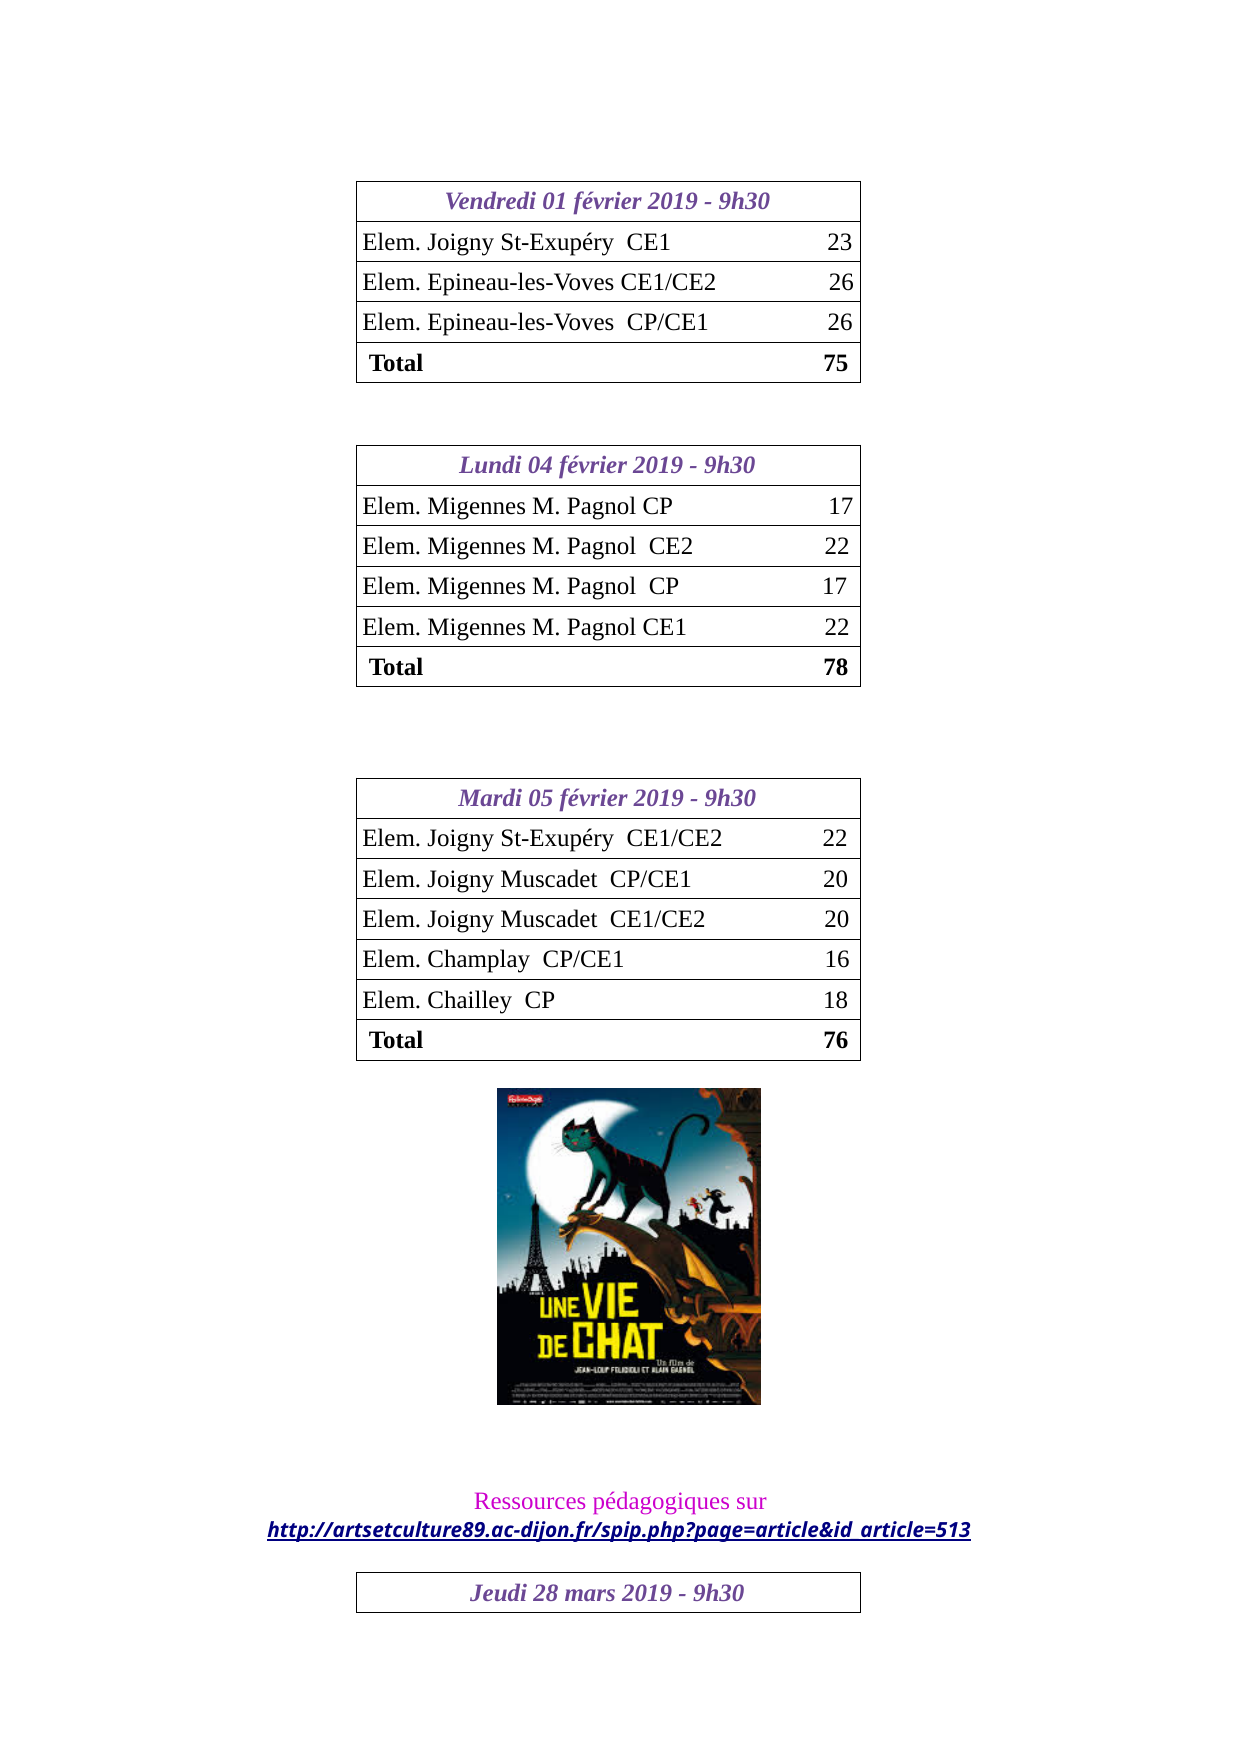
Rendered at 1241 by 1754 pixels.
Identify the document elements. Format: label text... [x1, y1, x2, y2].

text http://artsetculture89.ac-dijon.fr/spip.php?page=article&id_article=513 [118, 1515, 1122, 1543]
table_cell Elem. Champlay CP/CE1 16 [357, 940, 860, 979]
table_cell Elem. Migennes M. Pagnol CP 17 [357, 486, 860, 525]
table_cell Elem. Migennes M. Pagnol CE2 22 [357, 526, 860, 566]
table_header Vendredi 01 février 2019 - 9h30 [357, 182, 860, 221]
table_cell Elem. Migennes M. Pagnol CP 17 [357, 567, 860, 606]
table_cell Total 78 [357, 647, 860, 686]
table_cell Elem. Migennes M. Pagnol CE1 22 [357, 607, 860, 646]
table_cell Elem. Joigny Muscadet CP/CE1 20 [357, 859, 860, 898]
picture [497, 1088, 761, 1405]
table_cell Elem. Chailley CP 18 [357, 980, 860, 1019]
table_header Mardi 05 février 2019 - 9h30 [357, 779, 860, 818]
table_cell Elem. Epineau-les-Voves CE1/CE2 26 [357, 262, 860, 301]
table_cell Elem. Joigny St-Exupéry CE1 23 [357, 222, 860, 261]
table_header Lundi 04 février 2019 - 9h30 [357, 446, 860, 485]
table_cell Total 76 [357, 1020, 860, 1059]
table_cell Elem. Joigny Muscadet CE1/CE2 20 [357, 899, 860, 939]
table_cell Elem. Epineau-les-Voves CP/CE1 26 [357, 302, 860, 342]
table_cell Total 75 [357, 343, 860, 382]
table_cell Elem. Joigny St-Exupéry CE1/CE2 22 [357, 819, 860, 858]
text Ressources pédagogiques sur [118, 1486, 1122, 1515]
table_header Jeudi 28 mars 2019 - 9h30 [357, 1573, 860, 1612]
